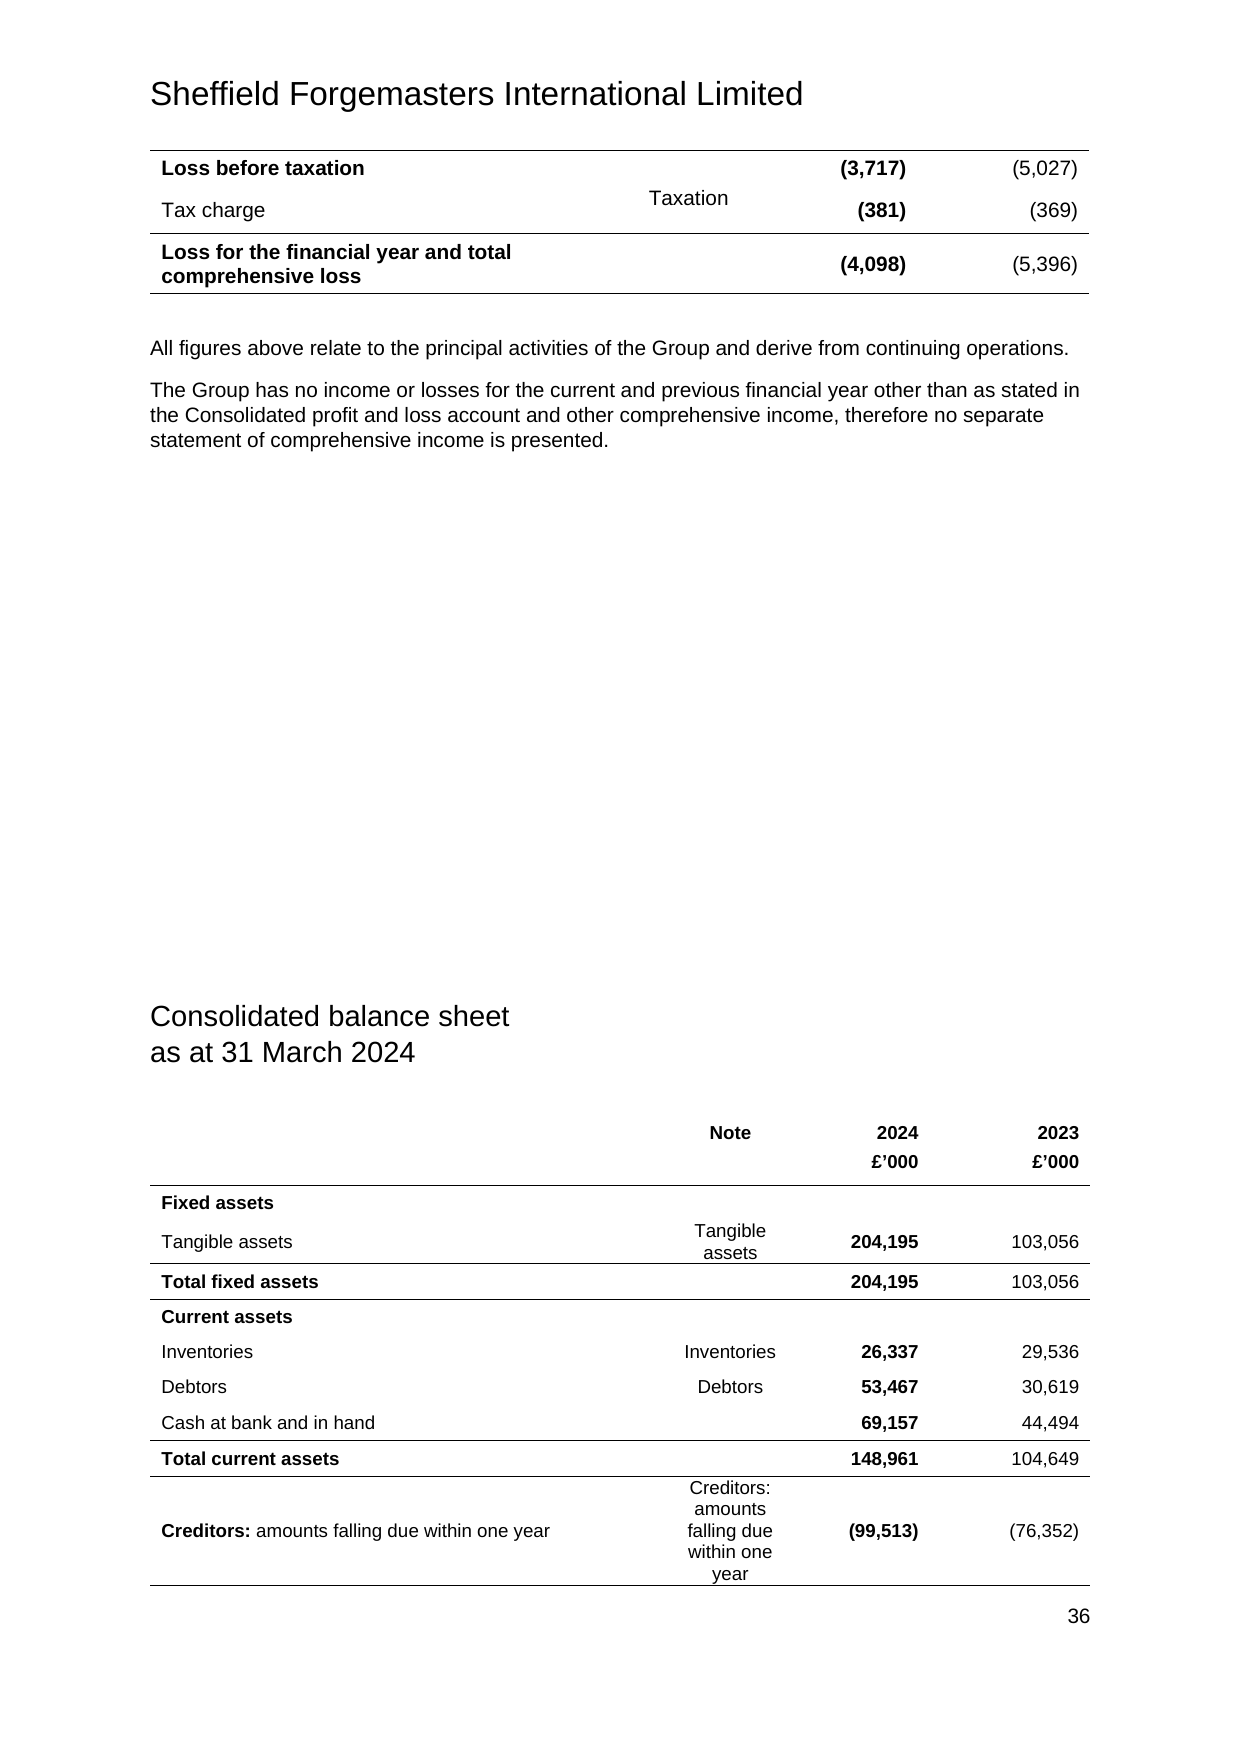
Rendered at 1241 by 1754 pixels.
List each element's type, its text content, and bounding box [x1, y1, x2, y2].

table_cell [793, 1186, 929, 1220]
table_cell 12 [667, 1334, 793, 1369]
table_cell Tax charge [150, 185, 637, 233]
table_cell [930, 1300, 1090, 1334]
table_cell [667, 1405, 793, 1440]
table_cell Creditors: amounts falling due within one year [150, 1477, 667, 1584]
table_cell 9 [637, 185, 740, 233]
table_cell 69,157 [793, 1405, 929, 1440]
table_cell 26,337 [793, 1334, 929, 1369]
table_cell [793, 1300, 929, 1334]
table_cell 103,056 [930, 1264, 1090, 1298]
table_cell (5,027) [917, 151, 1089, 185]
table_cell [637, 234, 740, 293]
subtitle Consolidated balance sheet [150, 999, 1090, 1033]
table_cell 53,467 [793, 1369, 929, 1405]
table_header 2023 [930, 1087, 1090, 1143]
table_cell 104,649 [930, 1441, 1090, 1476]
table_cell Loss for the financial year and total comprehensive loss [150, 234, 637, 293]
table_cell Fixed assets [150, 1186, 667, 1220]
table_cell 103,056 [930, 1220, 1090, 1263]
table_header 2024 [793, 1087, 929, 1143]
table_cell [667, 1143, 793, 1184]
text The Group has no income or losses for the current and previous financial year other than as stated in the Consolidated profit and loss account and other comprehensive income, therefore no separate statement of comprehensive income is presented. [150, 378, 1090, 452]
table_cell (369) [917, 185, 1089, 233]
table_cell 10 [667, 1220, 793, 1263]
table_cell 15 [667, 1477, 793, 1584]
table_cell 30,619 [930, 1369, 1090, 1405]
table_cell 44,494 [930, 1405, 1090, 1440]
table_cell (5,396) [917, 234, 1089, 293]
table_cell Total fixed assets [150, 1264, 667, 1298]
table_cell [667, 1300, 793, 1334]
table_cell 29,536 [930, 1334, 1090, 1369]
table_cell Total current assets [150, 1441, 667, 1476]
table_cell £’000 [793, 1143, 929, 1184]
table_cell 204,195 [793, 1220, 929, 1263]
text as at 31 March 2024 [150, 1034, 1090, 1068]
table_cell [667, 1441, 793, 1476]
table_cell (99,513) [793, 1477, 929, 1584]
table_cell [150, 1143, 667, 1184]
text All figures above relate to the principal activities of the Group and derive from continuing operations. [150, 336, 1090, 360]
table_cell Inventories [150, 1334, 667, 1369]
table_cell [637, 151, 740, 185]
table_cell £’000 [930, 1143, 1090, 1184]
table_cell (76,352) [930, 1477, 1090, 1584]
table_cell Cash at bank and in hand [150, 1405, 667, 1440]
table_header Note [667, 1087, 793, 1143]
table_cell 148,961 [793, 1441, 929, 1476]
table_cell Tangible assets [150, 1220, 667, 1263]
table_cell 204,195 [793, 1264, 929, 1298]
table_cell 13 [667, 1369, 793, 1405]
table_header [150, 1087, 667, 1143]
table_cell (381) [740, 185, 917, 233]
table_cell (4,098) [740, 234, 917, 293]
table_cell [930, 1186, 1090, 1220]
table_cell Current assets [150, 1300, 667, 1334]
table_cell [667, 1186, 793, 1220]
table_cell Debtors [150, 1369, 667, 1405]
table_cell Loss before taxation [150, 151, 637, 185]
table_cell (3,717) [740, 151, 917, 185]
table_cell [667, 1264, 793, 1298]
